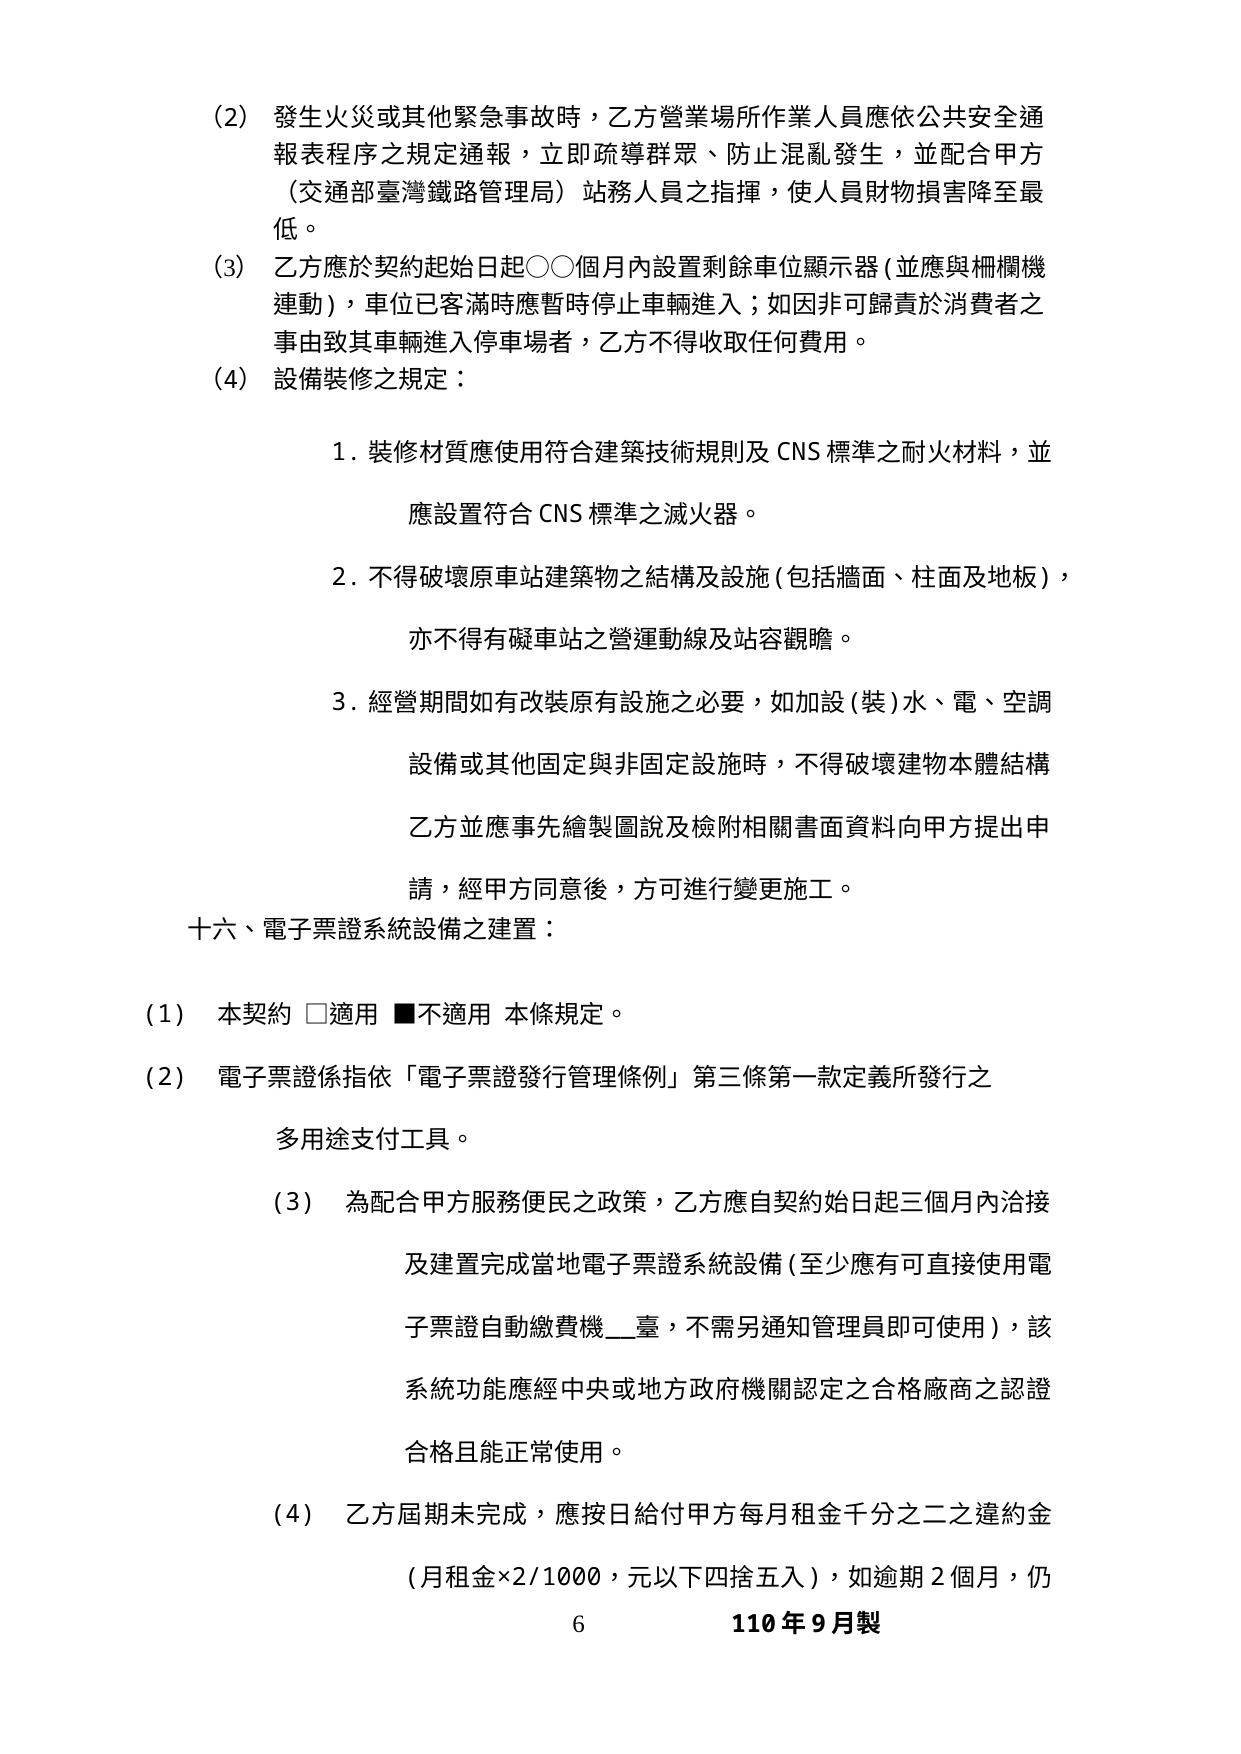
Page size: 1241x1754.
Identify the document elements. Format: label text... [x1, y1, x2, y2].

list 裝修材質應使用符合建築技術規則及CNS標準之耐火材料，並應設置符合CNS標準之滅火器。 [331, 409, 1053, 534]
list 乙方應於契約起始日起○○個月內設置剩餘車位顯示器(並應與柵欄機連動)，車位已客滿時應暫時停止車輛進入；如因非可歸責於消費者之事由致其車輛進入停車場者，乙方不得收取任何費用。 [198, 246, 1047, 359]
list 設備裝修之規定： [198, 359, 1047, 396]
list 經營期間如有改裝原有設施之必要，如加設(裝)水、電、空調設備或其他固定與非固定設施時，不得破壞建物本體結構，乙方並應事先繪製圖說及檢附相關書面資料向甲方提出申請，經甲方同意後，方可進行變更施工。 [331, 659, 1053, 909]
list 本契約 □適用 ■不適用 本條規定。 [142, 971, 1053, 1034]
text 多用途支付工具。 [275, 1096, 1053, 1159]
list 不得破壞原車站建築物之結構及設施(包括牆面、柱面及地板)，亦不得有礙車站之營運動線及站容觀瞻。 [331, 534, 1053, 659]
text 十六、電子票證系統設備之建置： [187, 909, 1047, 946]
list 為配合甲方服務便民之政策，乙方應自契約始日起三個月內洽接及建置完成當地電子票證系統設備(至少應有可直接使用電子票證自動繳費機__臺，不需另通知管理員即可使用)，該系統功能應經中央或地方政府機關認定之合格廠商之認證合格且能正常使用。 [270, 1159, 1053, 1471]
list 乙方屆期未完成，應按日給付甲方每月租金千分之二之違約金(月租金×2/1000，元以下四捨五入)，如逾期2個月，仍 [270, 1471, 1053, 1596]
list 發生火災或其他緊急事故時，乙方營業場所作業人員應依公共安全通報表程序之規定通報，立即疏導群眾、防止混亂發生，並配合甲方（交通部臺灣鐵路管理局）站務人員之指揮，使人員財物損害降至最低。 [198, 96, 1047, 246]
list 電子票證係指依「電子票證發行管理條例」第三條第一款定義所發行之 [142, 1034, 1053, 1096]
